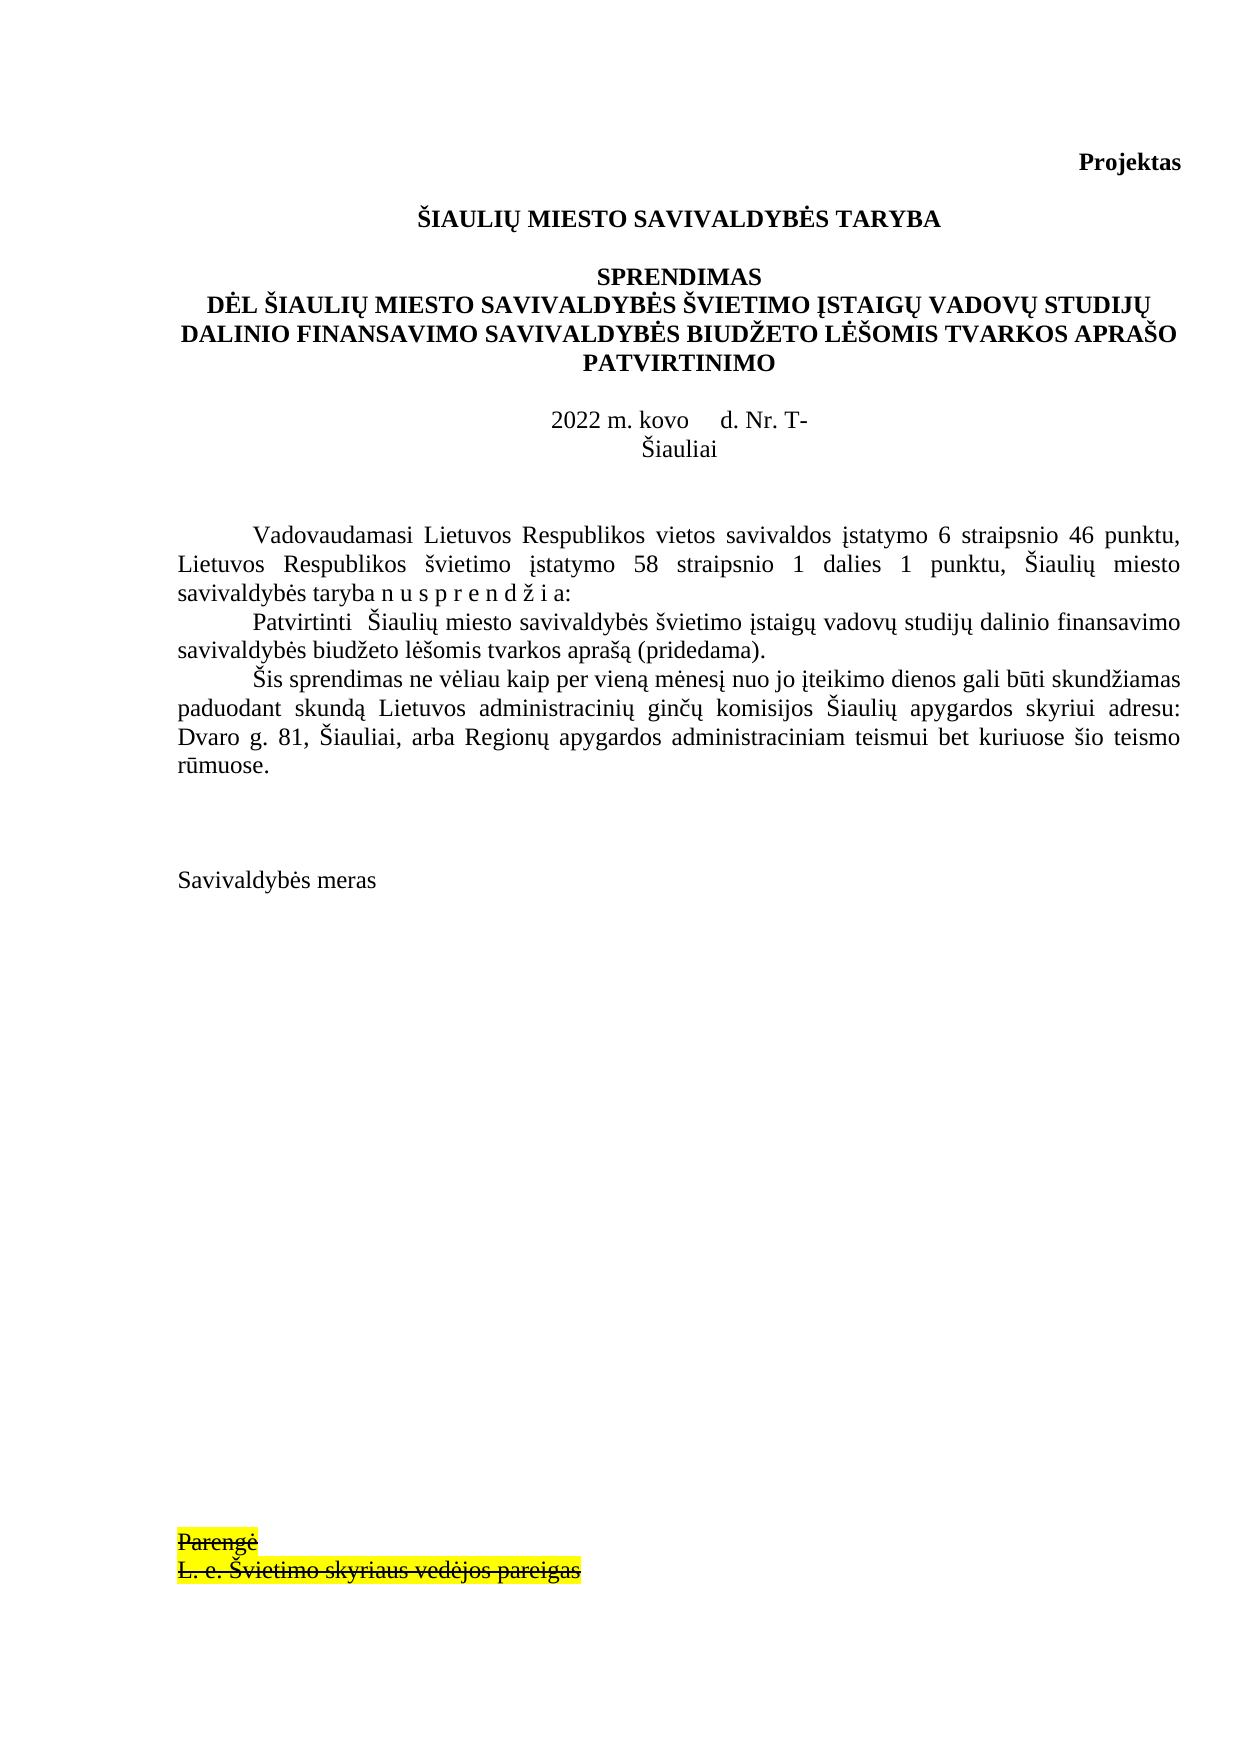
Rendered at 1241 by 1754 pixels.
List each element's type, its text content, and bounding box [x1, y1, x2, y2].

text DĖL ŠIAULIŲ MIESTO SAVIVALDYBĖS ŠVIETIMO ĮSTAIGŲ VADOVŲ STUDIJŲ DALINIO FINANSAVIMO SAVIVALDYBĖS BIUDŽETO LĖŠOMIS TVARKOS APRAŠO PATVIRTINIMO [177, 291, 1181, 377]
text ŠIAULIŲ MIESTO SAVIVALDYBĖS TARYBA [177, 204, 1181, 233]
text Parengė [177, 1527, 1181, 1556]
text SPRENDIMAS [177, 262, 1181, 291]
text L. e. Švietimo skyriaus vedėjos pareigas [177, 1556, 1181, 1584]
text Savivaldybės meras [177, 866, 1181, 894]
text Vadovaudamasi Lietuvos Respublikos vietos savivaldos įstatymo 6 straipsnio 46 punktu, Lietuvos Respublikos švietimo įstatymo 58 straipsnio 1 dalies 1 punktu, Šiaulių miesto savivaldybės taryba n u s p r e n d ž i a: [177, 521, 1181, 607]
text 2022 m. kovo d. Nr. T- [177, 406, 1181, 434]
text Projektas [177, 147, 1181, 176]
text Šis sprendimas ne vėliau kaip per vieną mėnesį nuo jo įteikimo dienos gali būti skundžiamas paduodant skundą Lietuvos administracinių ginčų komisijos Šiaulių apygardos skyriui adresu: Dvaro g. 81, Šiauliai, arba Regionų apygardos administraciniam teismui bet kuriuose šio teismo rūmuose. [177, 664, 1181, 779]
text Šiauliai [177, 434, 1181, 463]
subtitle Patvirtinti Šiaulių miesto savivaldybės švietimo įstaigų vadovų studijų dalinio finansavimo savivaldybės biudžeto lėšomis tvarkos aprašą (pridedama). [177, 607, 1181, 664]
